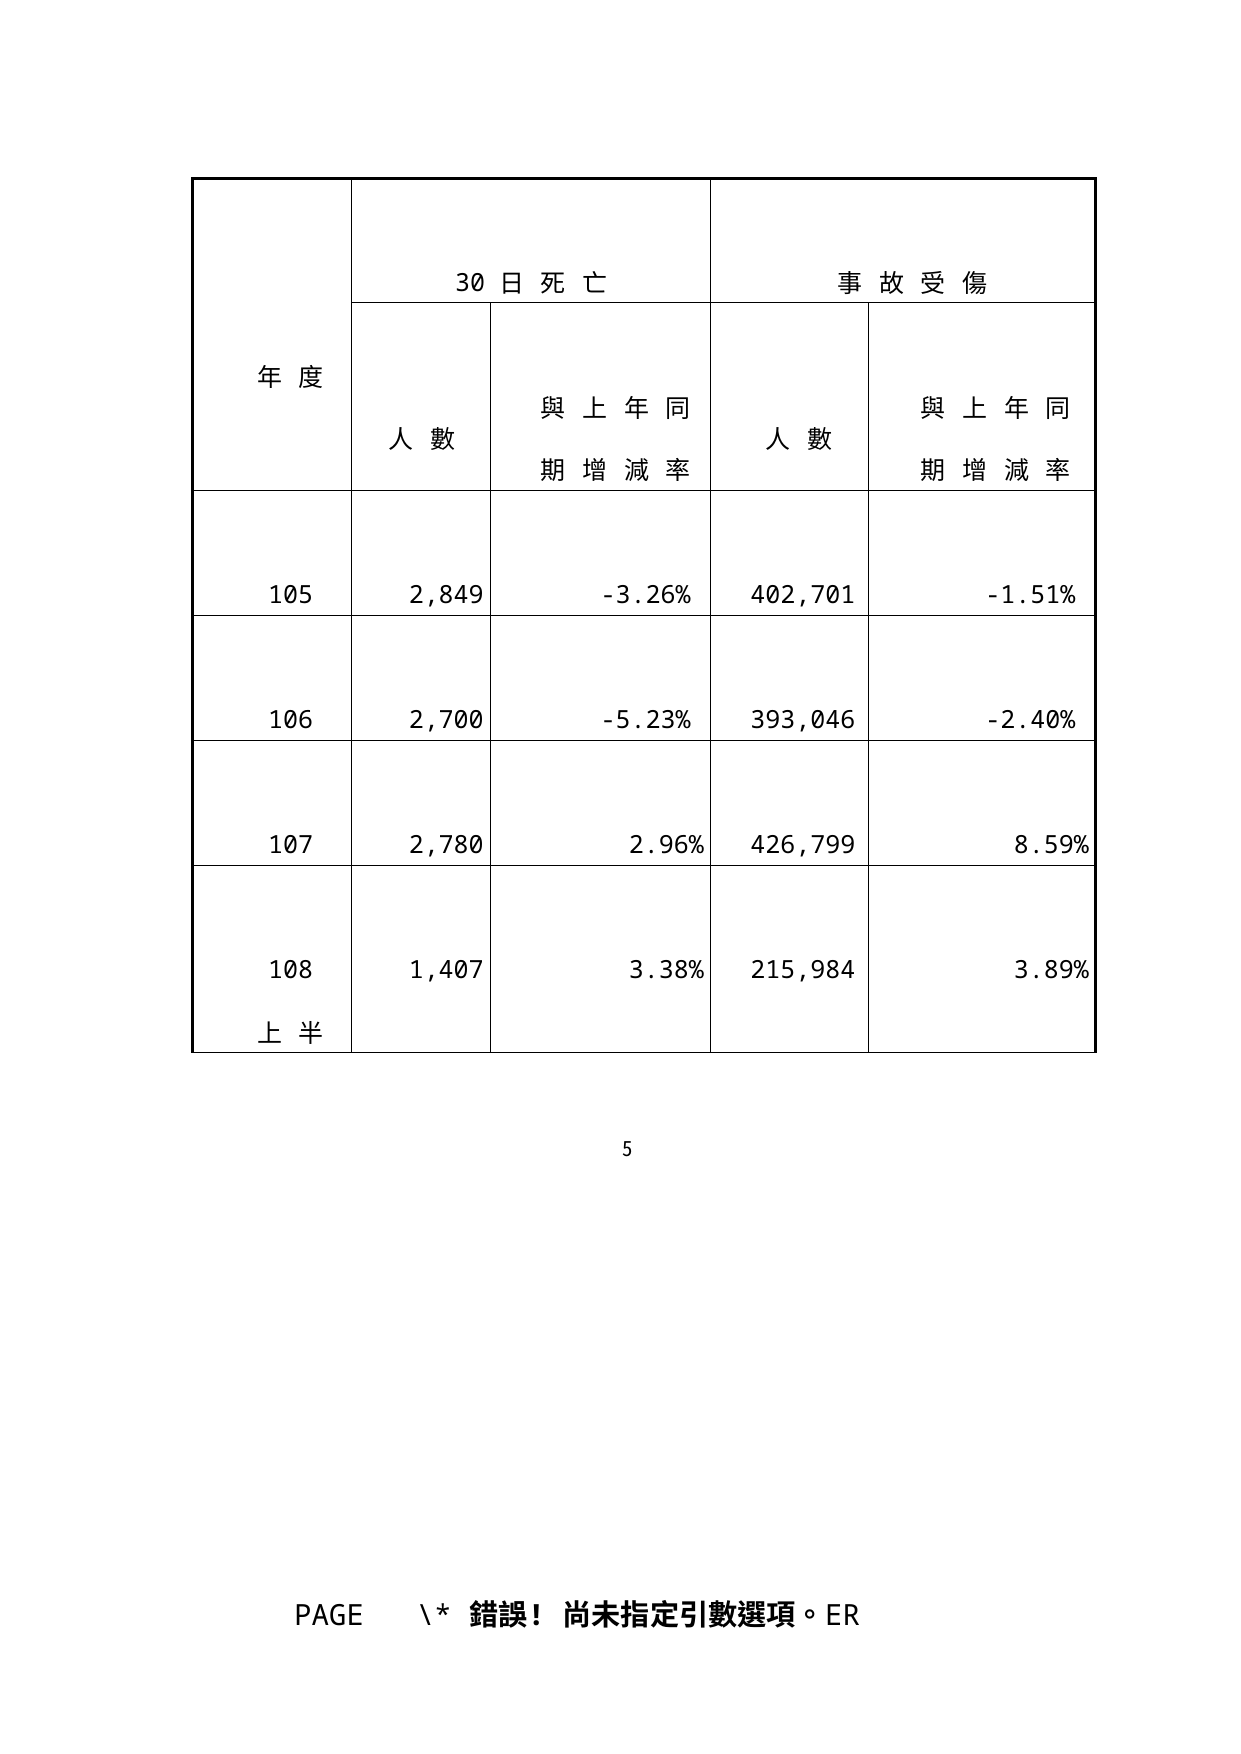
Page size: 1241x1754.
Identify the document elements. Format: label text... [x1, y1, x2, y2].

table_cell 107 [194, 741, 351, 865]
table_cell 8.59% [869, 741, 1094, 865]
table_cell 105 [194, 491, 351, 615]
table_cell 393,046 [711, 616, 868, 740]
table_header 30日死亡 [352, 180, 710, 302]
table_cell 215,984 [711, 866, 868, 1052]
table_cell -5.23% [491, 616, 710, 740]
table_cell 人數 [711, 303, 868, 490]
table_cell 與上年同期增減率 [869, 303, 1094, 490]
table_cell 3.89% [869, 866, 1094, 1052]
table_cell 2,700 [352, 616, 490, 740]
table_cell 108上半 [194, 866, 351, 1052]
table_header 年度 [194, 180, 351, 490]
table_cell 106 [194, 616, 351, 740]
table_cell 426,799 [711, 741, 868, 865]
table_cell 人數 [352, 303, 490, 490]
table_header 事故受傷 [711, 180, 1094, 302]
table_cell 3.38% [491, 866, 710, 1052]
table_cell -3.26% [491, 491, 710, 615]
table_cell 與上年同期增減率 [491, 303, 710, 490]
table_cell 1,407 [352, 866, 490, 1052]
table_cell 2.96% [491, 741, 710, 865]
table_cell 402,701 [711, 491, 868, 615]
table_cell 2,849 [352, 491, 490, 615]
table_cell -2.40% [869, 616, 1094, 740]
table_cell 2,780 [352, 741, 490, 865]
table_cell -1.51% [869, 491, 1094, 615]
